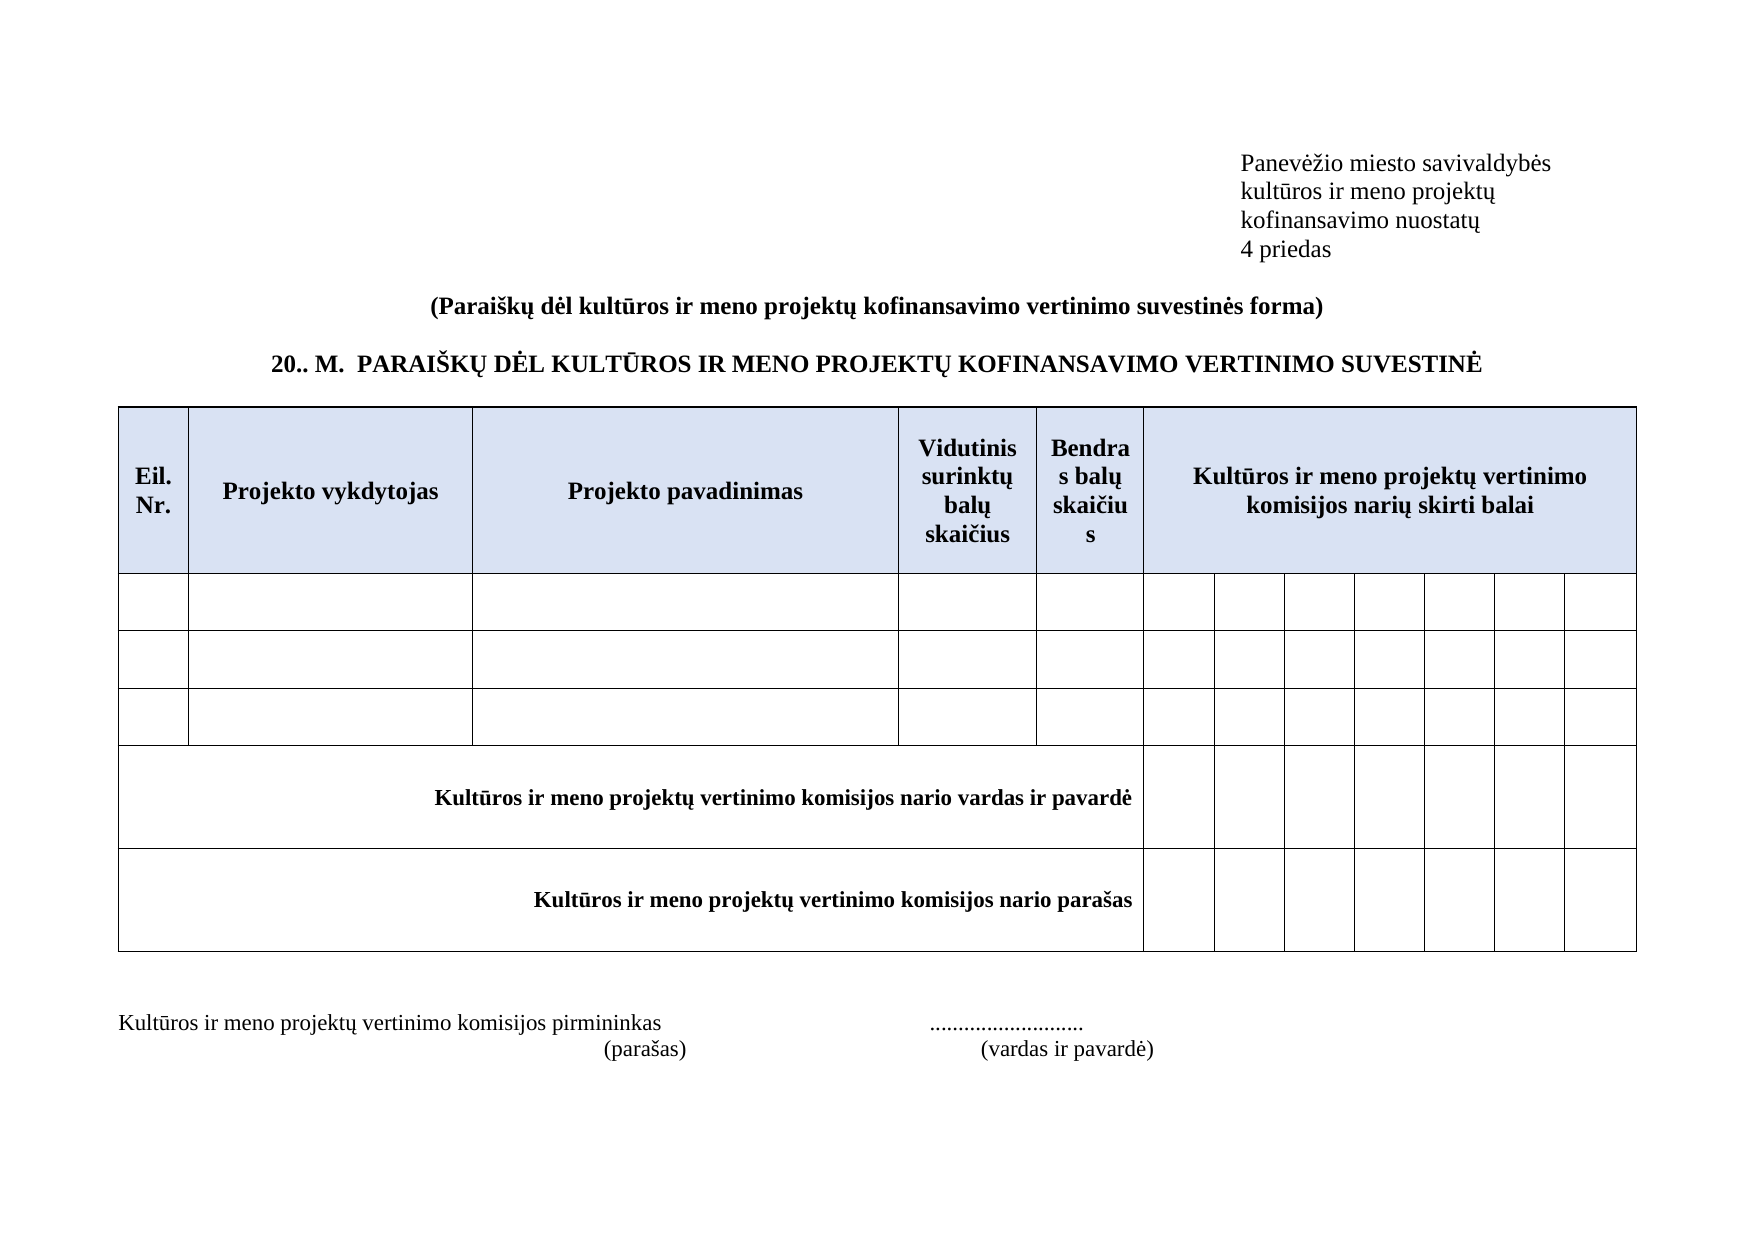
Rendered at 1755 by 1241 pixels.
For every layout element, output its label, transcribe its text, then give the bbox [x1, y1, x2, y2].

table_cell [1355, 849, 1424, 951]
table_cell [1495, 746, 1564, 848]
table_cell [1565, 574, 1636, 630]
table_cell [119, 631, 188, 688]
table_cell [1285, 574, 1354, 630]
table_cell Kultūros ir meno projektų vertinimo komisijos nario vardas ir pavardė [119, 746, 1143, 848]
table_header Vidutinis surinktų balų skaičius [899, 408, 1036, 573]
table_cell [899, 631, 1036, 688]
table_header Eil. Nr. [119, 408, 188, 573]
table_cell [1215, 849, 1284, 951]
text Panevėžio miesto savivaldybės [650, 148, 1636, 176]
table_cell [1144, 689, 1214, 745]
table_cell [1565, 849, 1636, 951]
table_cell Kultūros ir meno projektų vertinimo komisijos nario parašas [119, 849, 1143, 951]
table_cell [1144, 746, 1214, 848]
text 20.. M. PARAIŠKŲ DĖL KULTŪROS IR MENO PROJEKTŲ KOFINANSAVIMO VERTINIMO SUVESTINĖ [118, 349, 1636, 378]
table_cell [1495, 689, 1564, 745]
table_cell [1285, 849, 1354, 951]
table_cell [1425, 849, 1494, 951]
table_cell [119, 689, 188, 745]
text 4 priedas [793, 234, 1636, 263]
table_cell [189, 574, 472, 630]
table_cell [1144, 849, 1214, 951]
table_cell [1495, 631, 1564, 688]
table_cell [1495, 849, 1564, 951]
table_cell [1215, 689, 1284, 745]
table_cell [899, 689, 1036, 745]
table_cell [1495, 574, 1564, 630]
table_cell [473, 631, 898, 688]
table_cell [189, 689, 472, 745]
table_cell [1425, 631, 1494, 688]
table_cell [899, 574, 1036, 630]
table_cell [189, 631, 472, 688]
text Kultūros ir meno projektų vertinimo komisijos pirmininkas ........................... [118, 1009, 1636, 1036]
text kultūros ir meno projektų [650, 176, 1636, 205]
text (Paraiškų dėl kultūros ir meno projektų kofinansavimo vertinimo suvestinės forma) [118, 291, 1636, 320]
table_cell [1215, 631, 1284, 688]
table_header Bendras balų skaičius [1037, 408, 1143, 573]
table_cell [1355, 631, 1424, 688]
text kofinansavimo nuostatų [650, 205, 1636, 234]
table_cell [473, 689, 898, 745]
table_cell [1565, 631, 1636, 688]
table_cell [1144, 574, 1214, 630]
table_cell [1565, 689, 1636, 745]
table_cell [1144, 631, 1214, 688]
table_cell [1285, 689, 1354, 745]
table_cell [1285, 746, 1354, 848]
table_cell [1215, 746, 1284, 848]
table_cell [1425, 574, 1494, 630]
table_cell [1355, 574, 1424, 630]
table_cell [1355, 746, 1424, 848]
table_header Projekto vykdytojas [189, 408, 472, 573]
table_cell [119, 574, 188, 630]
table_cell [1037, 631, 1143, 688]
table_header Kultūros ir meno projektų vertinimo komisijos narių skirti balai [1144, 408, 1636, 573]
table_cell [473, 574, 898, 630]
table_cell [1425, 746, 1494, 848]
text (parašas) (vardas ir pavardė) [118, 1036, 1636, 1062]
table_cell [1285, 631, 1354, 688]
table_cell [1355, 689, 1424, 745]
table_cell [1565, 746, 1636, 848]
table_cell [1425, 689, 1494, 745]
table_header Projekto pavadinimas [473, 408, 898, 573]
table_cell [1037, 574, 1143, 630]
table_cell [1215, 574, 1284, 630]
table_cell [1037, 689, 1143, 745]
